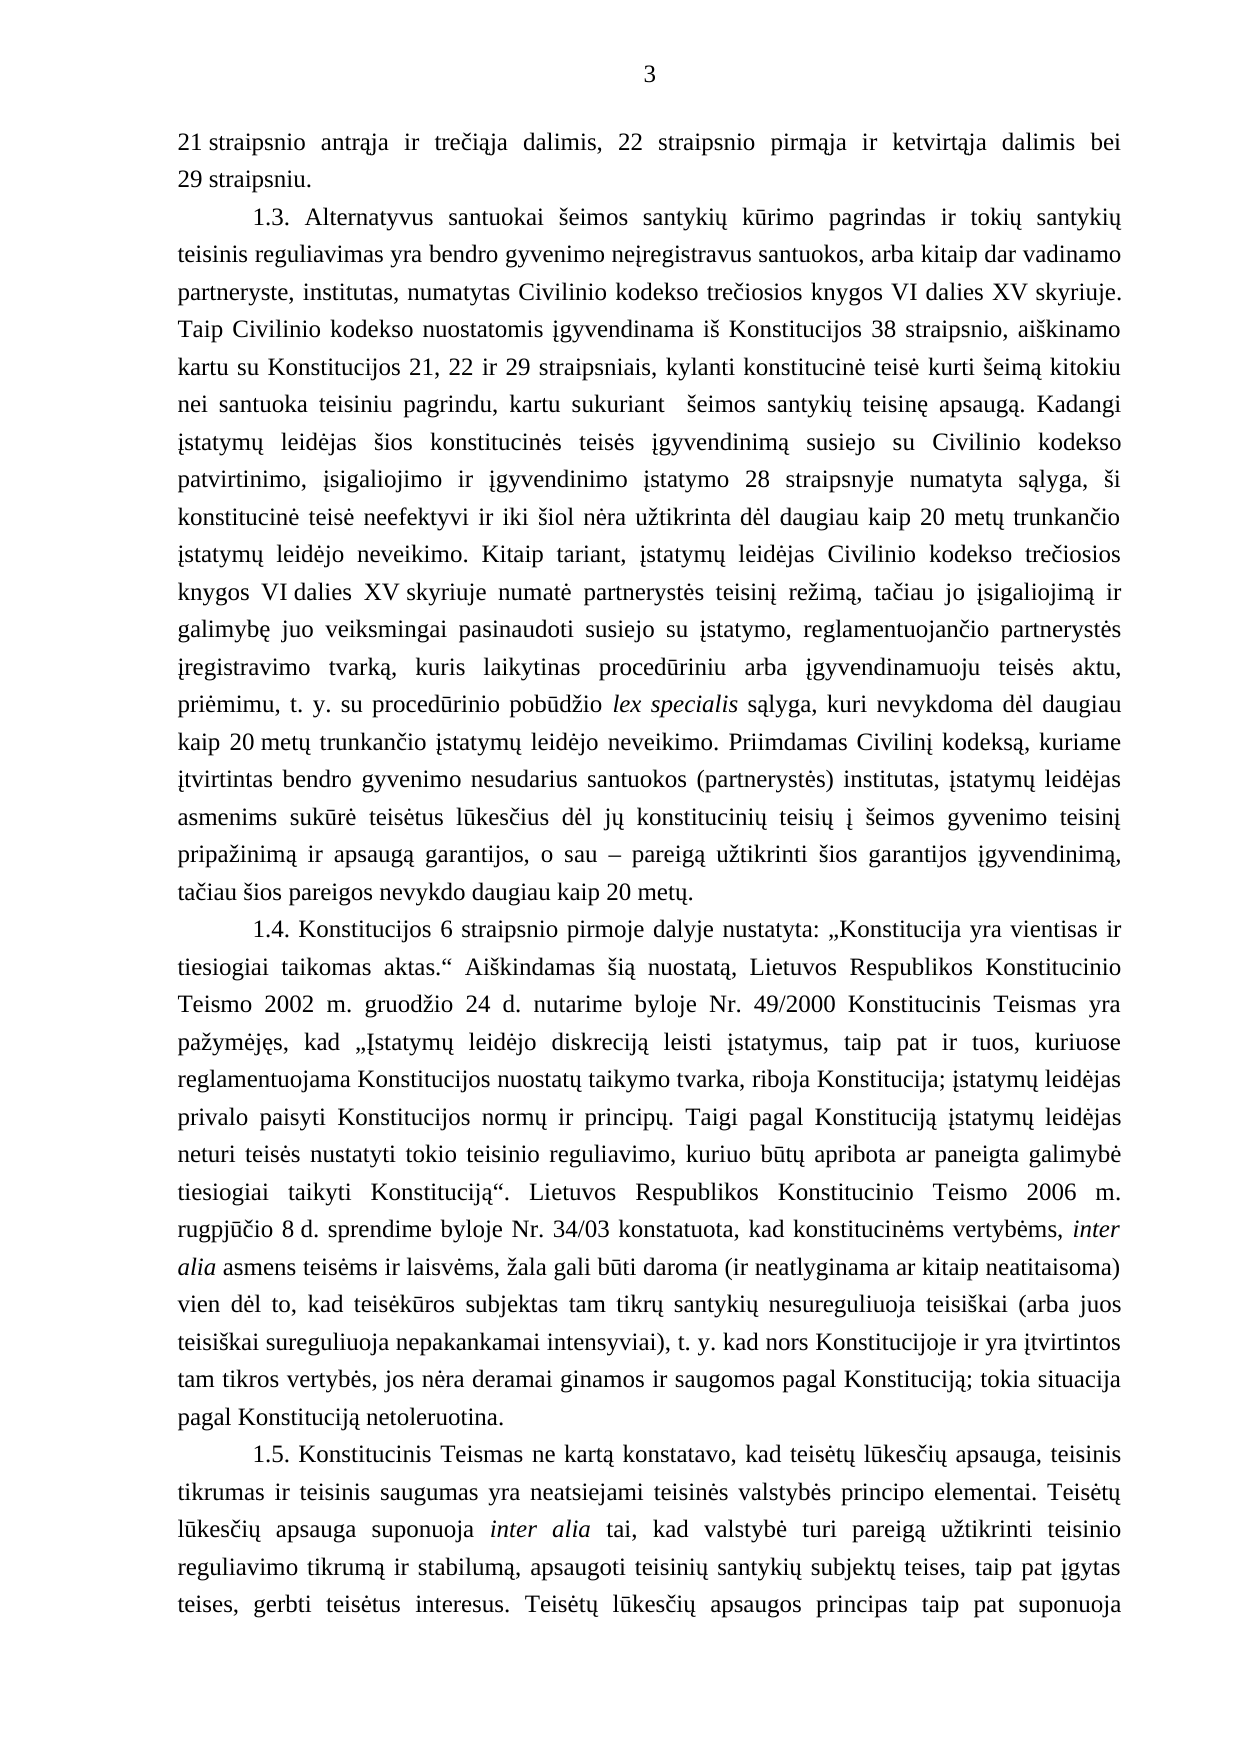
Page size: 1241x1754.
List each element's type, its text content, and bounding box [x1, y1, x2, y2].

text 21 straipsnio antrąja ir trečiąja dalimis, 22 straipsnio pirmąja ir ketvirtąja dalimis bei 29 straipsniu. [177, 118, 1122, 193]
text 1.5. Konstitucinis Teismas ne kartą konstatavo, kad teisėtų lūkesčių apsauga, teisinis tikrumas ir teisinis saugumas yra neatsiejami teisinės valstybės principo elementai. Teisėtų lūkesčių apsauga suponuoja inter alia tai, kad valstybė turi pareigą užtikrinti teisinio reguliavimo tikrumą ir stabilumą, apsaugoti teisinių santykių subjektų teises, taip pat įgytas teises, gerbti teisėtus interesus. Teisėtų lūkesčių apsaugos principas taip pat suponuoja [177, 1431, 1122, 1618]
text 1.4. Konstitucijos 6 straipsnio pirmoje dalyje nustatyta: „Konstitucija yra vientisas ir tiesiogiai taikomas aktas.“ Aiškindamas šią nuostatą, Lietuvos Respublikos Konstitucinio Teismo 2002 m. gruodžio 24 d. nutarime byloje Nr. 49/2000 Konstitucinis Teismas yra pažymėjęs, kad „Įstatymų leidėjo diskreciją leisti įstatymus, taip pat ir tuos, kuriuose reglamentuojama Konstitucijos nuostatų taikymo tvarka, riboja Konstitucija; įstatymų leidėjas privalo paisyti Konstitucijos normų ir principų. Taigi pagal Konstituciją įstatymų leidėjas neturi teisės nustatyti tokio teisinio reguliavimo, kuriuo būtų apribota ar paneigta galimybė tiesiogiai taikyti Konstituciją“. Lietuvos Respublikos Konstitucinio Teismo 2006 m. rugpjūčio 8 d. sprendime byloje Nr. 34/03 konstatuota, kad konstitucinėms vertybėms, inter alia asmens teisėms ir laisvėms, žala gali būti daroma (ir neatlyginama ar kitaip neatitaisoma) vien dėl to, kad teisėkūros subjektas tam tikrų santykių nesureguliuoja teisiškai (arba juos teisiškai sureguliuoja nepakankamai intensyviai), t. y. kad nors Konstitucijoje ir yra įtvirtintos tam tikros vertybės, jos nėra deramai ginamos ir saugomos pagal Konstituciją; tokia situacija pagal Konstituciją netoleruotina. [177, 906, 1122, 1431]
text 1.3. Alternatyvus santuokai šeimos santykių kūrimo pagrindas ir tokių santykių teisinis reguliavimas yra bendro gyvenimo neįregistravus santuokos, arba kitaip dar vadinamo partneryste, institutas, numatytas Civilinio kodekso trečiosios knygos VI dalies XV skyriuje. Taip Civilinio kodekso nuostatomis įgyvendinama iš Konstitucijos 38 straipsnio, aiškinamo kartu su Konstitucijos 21, 22 ir 29 straipsniais, kylanti konstitucinė teisė kurti šeimą kitokiu nei santuoka teisiniu pagrindu, kartu sukuriant šeimos santykių teisinę apsaugą. Kadangi įstatymų leidėjas šios konstitucinės teisės įgyvendinimą susiejo su Civilinio kodekso patvirtinimo, įsigaliojimo ir įgyvendinimo įstatymo 28 straipsnyje numatyta sąlyga, ši konstitucinė teisė neefektyvi ir iki šiol nėra užtikrinta dėl daugiau kaip 20 metų trunkančio įstatymų leidėjo neveikimo. Kitaip tariant, įstatymų leidėjas Civilinio kodekso trečiosios knygos VI dalies XV skyriuje numatė partnerystės teisinį režimą, tačiau jo įsigaliojimą ir galimybę juo veiksmingai pasinaudoti susiejo su įstatymo, reglamentuojančio partnerystės įregistravimo tvarką, kuris laikytinas procedūriniu arba įgyvendinamuoju teisės aktu, priėmimu, t. y. su procedūrinio pobūdžio lex specialis sąlyga, kuri nevykdoma dėl daugiau kaip 20 metų trunkančio įstatymų leidėjo neveikimo. Priimdamas Civilinį kodeksą, kuriame įtvirtintas bendro gyvenimo nesudarius santuokos (partnerystės) institutas, įstatymų leidėjas asmenims sukūrė teisėtus lūkesčius dėl jų konstitucinių teisių į šeimos gyvenimo teisinį pripažinimą ir apsaugą garantijos, o sau – pareigą užtikrinti šios garantijos įgyvendinimą, tačiau šios pareigos nevykdo daugiau kaip 20 metų. [177, 193, 1122, 906]
